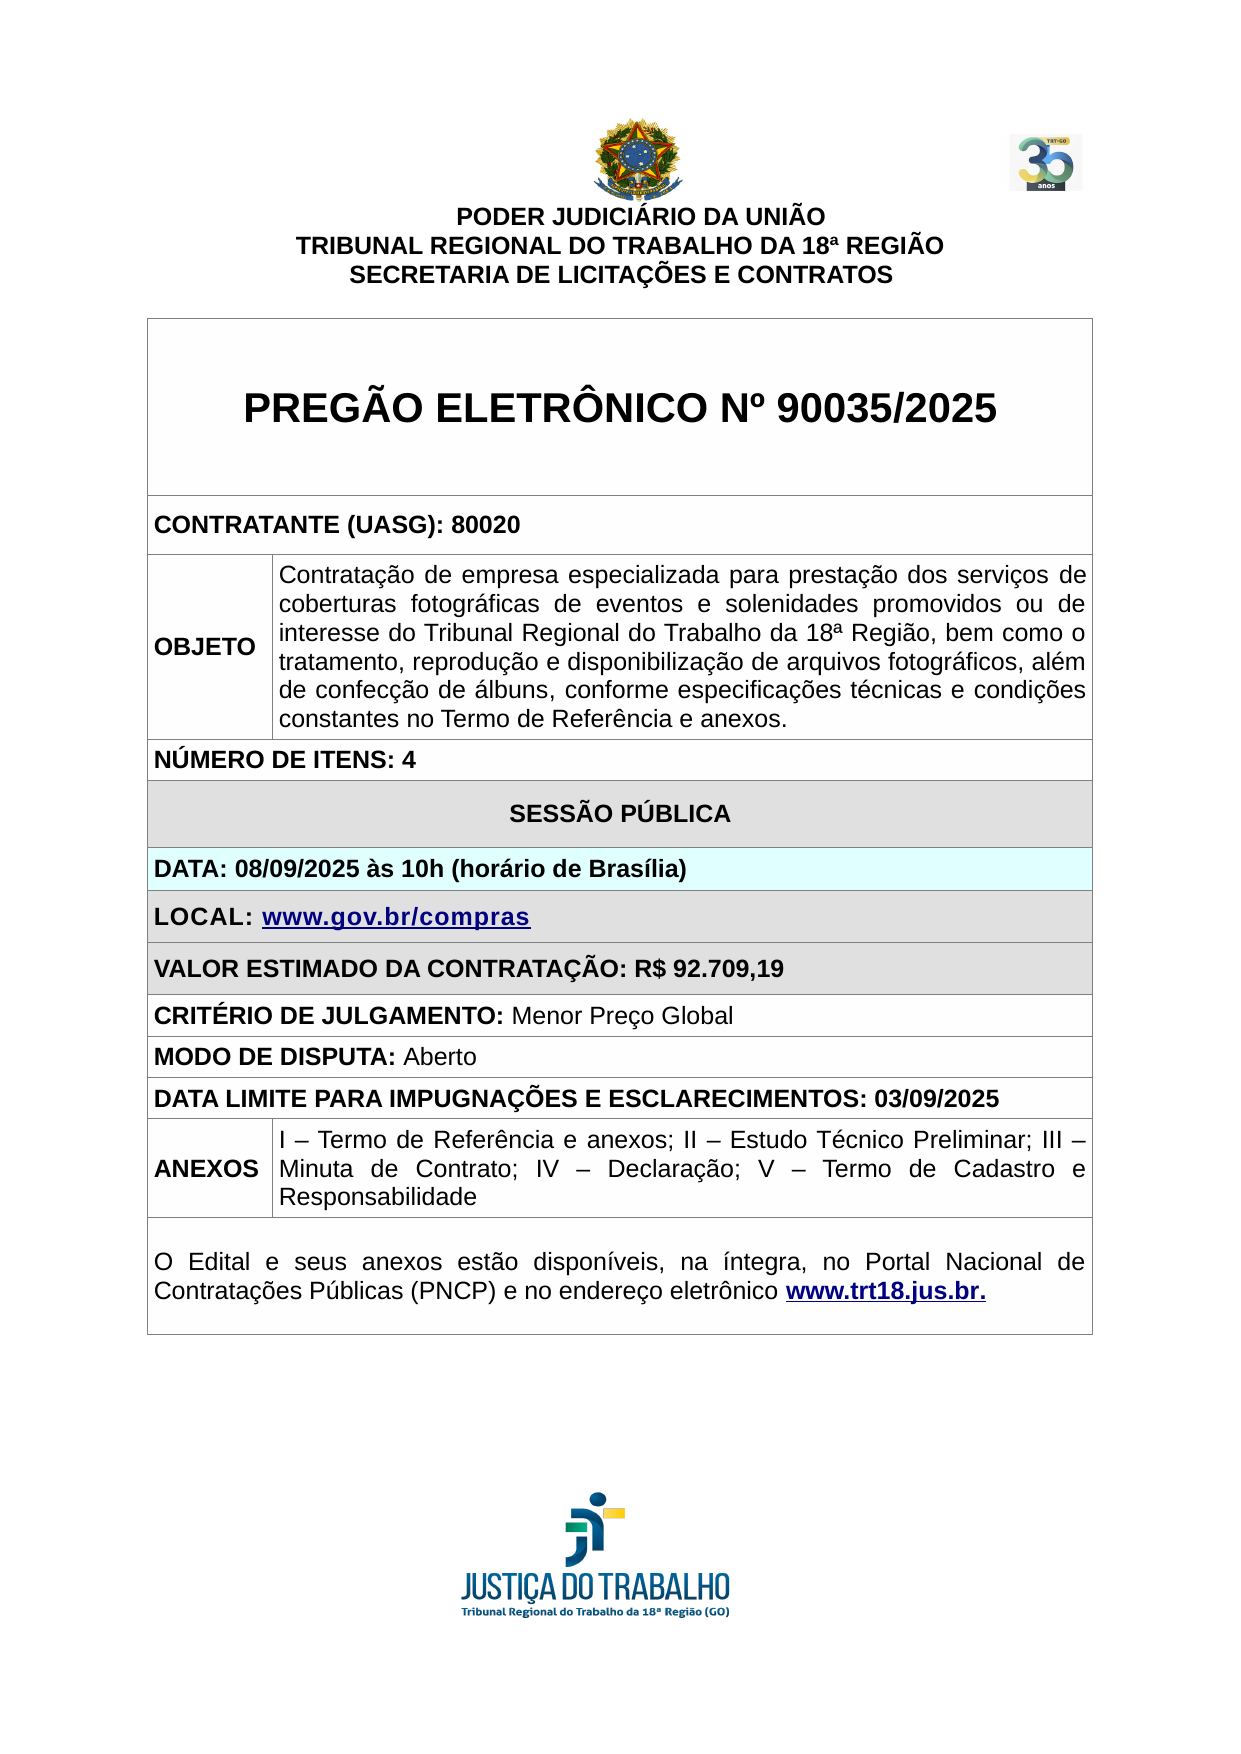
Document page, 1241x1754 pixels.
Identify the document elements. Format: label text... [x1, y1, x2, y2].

table_cell I – Termo de Referência e anexos; II – Estudo Técnico Preliminar; III – Minuta de Contrato; IV – Declaração; V – Termo de Cadastro e Responsabilidade [273, 1119, 1092, 1217]
table_cell DATA LIMITE PARA IMPUGNAÇÕES E ESCLARECIMENTOS: 03/09/2025 [148, 1078, 1092, 1118]
table_cell OBJETO [148, 555, 272, 739]
picture [453, 1489, 737, 1622]
table_cell MODO DE DISPUTA: Aberto [148, 1037, 1092, 1077]
table_cell DATA: 08/09/2025 às 10h (horário de Brasília) [148, 848, 1092, 890]
table_header PREGÃO ELETRÔNICO Nº 90035/2025 [148, 319, 1092, 495]
table_cell NÚMERO DE ITENS: 4 [148, 740, 1092, 780]
table_cell VALOR ESTIMADO DA CONTRATAÇÃO: R$ 92.709,19 [148, 943, 1092, 994]
table_cell O Edital e seus anexos estão disponíveis, na íntegra, no Portal Nacional de Contratações Públicas (PNCP) e no endereço eletrônico www.trt18.jus.br. [148, 1218, 1092, 1333]
table_cell Contratação de empresa especializada para prestação dos serviços de coberturas fotográficas de eventos e solenidades promovidos ou de interesse do Tribunal Regional do Trabalho da 18ª Região, bem como o tratamento, reprodução e disponibilização de arquivos fotográficos, além de confecção de álbuns, conforme especificações técnicas e condições constantes no Termo de Referência e anexos. [273, 555, 1092, 739]
table_cell SESSÃO PÚBLICA [148, 781, 1092, 847]
table_cell ANEXOS [148, 1119, 272, 1217]
table_cell CONTRATANTE (UASG): 80020 [148, 496, 1092, 554]
table_cell CRITÉRIO DE JULGAMENTO: Menor Preço Global [148, 995, 1092, 1036]
picture [1002, 134, 1089, 191]
table_cell LOCAL: www.gov.br/compras [148, 891, 1092, 942]
